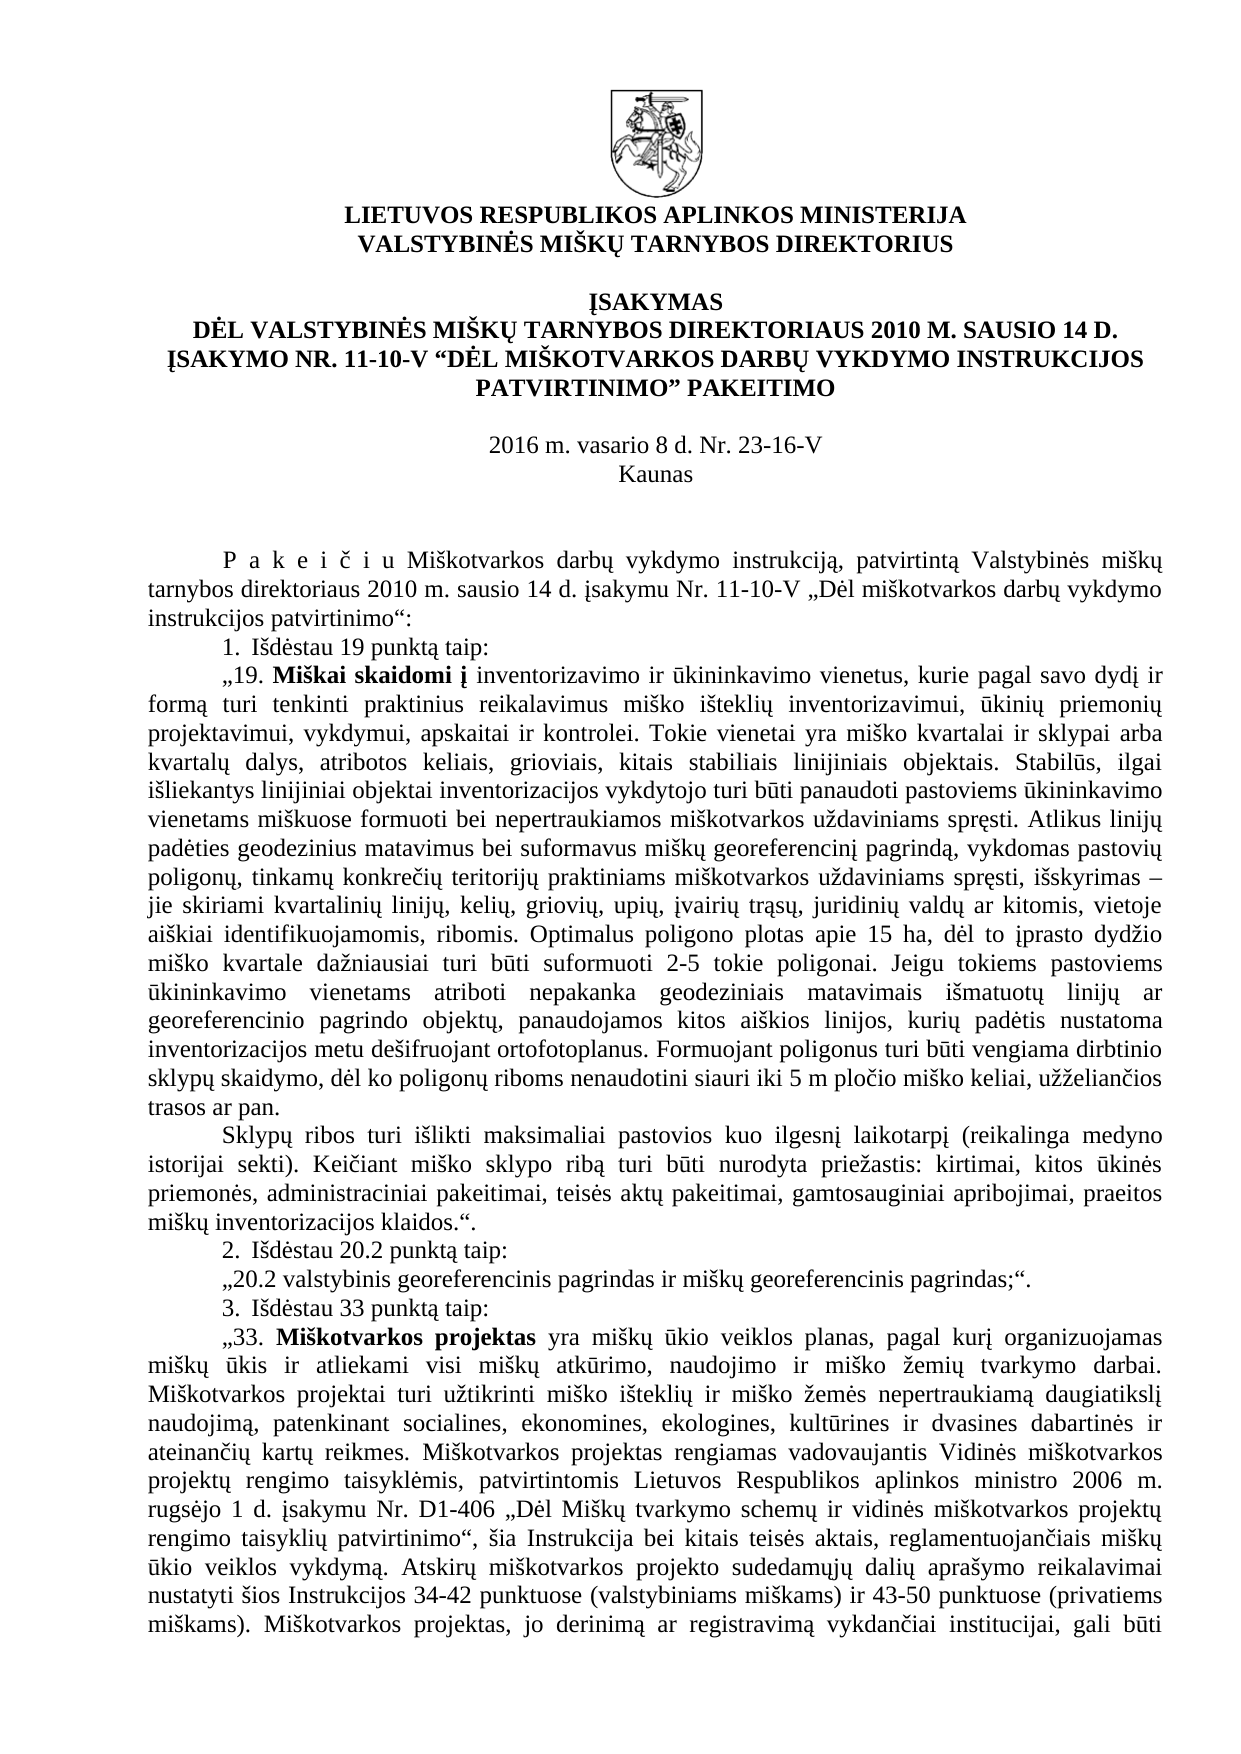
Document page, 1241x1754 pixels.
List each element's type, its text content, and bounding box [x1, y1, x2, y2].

text „33. Miškotvarkos projektas yra miškų ūkio veiklos planas, pagal kurį organizuojamas miškų ūkis ir atliekami visi miškų atkūrimo, naudojimo ir miško žemių tvarkymo darbai. Miškotvarkos projektai turi užtikrinti miško išteklių ir miško žemės nepertraukiamą daugiatikslį naudojimą, patenkinant socialines, ekonomines, ekologines, kultūrines ir dvasines dabartinės ir ateinančių kartų reikmes. Miškotvarkos projektas rengiamas vadovaujantis Vidinės miškotvarkos projektų rengimo taisyklėmis, patvirtintomis Lietuvos Respublikos aplinkos ministro 2006 m. rugsėjo 1 d. įsakymu Nr. D1-406 „Dėl Miškų tvarkymo schemų ir vidinės miškotvarkos projektų rengimo taisyklių patvirtinimo“, šia Instrukcija bei kitais teisės aktais, reglamentuojančiais miškų ūkio veiklos vykdymą. Atskirų miškotvarkos projekto sudedamųjų dalių aprašymo reikalavimai nustatyti šios Instrukcijos 34-42 punktuose (valstybiniams miškams) ir 43-50 punktuose (privatiems miškams). Miškotvarkos projektas, jo derinimą ar registravimą vykdančiai institucijai, gali būti [148, 1322, 1163, 1638]
text LIETUVOS RESPUBLIKOS APLINKOS MINISTERIJA [148, 201, 1163, 229]
text 1. Išdėstau 19 punktą taip: [222, 632, 1163, 661]
text ĮSAKYMAS [148, 287, 1163, 316]
text Sklypų ribos turi išlikti maksimaliai pastovios kuo ilgesnį laikotarpį (reikalinga medyno istorijai sekti). Keičiant miško sklypo ribą turi būti nurodyta priežastis: kirtimai, kitos ūkinės priemonės, administraciniai pakeitimai, teisės aktų pakeitimai, gamtosauginiai apribojimai, praeitos miškų inventorizacijos klaidos.“. [148, 1121, 1163, 1236]
text „20.2 valstybinis georeferencinis pagrindas ir miškų georeferencinis pagrindas;“. [222, 1264, 1163, 1293]
text 3. Išdėstau 33 punktą taip: [222, 1293, 1163, 1322]
text Kaunas [148, 459, 1163, 488]
text 2. Išdėstau 20.2 punktą taip: [222, 1236, 1163, 1264]
text P a k e i č i u Miškotvarkos darbų vykdymo instrukciją, patvirtintą Valstybinės miškų tarnybos direktoriaus 2010 m. sausio 14 d. įsakymu Nr. 11-10-V „Dėl miškotvarkos darbų vykdymo instrukcijos patvirtinimo“: [148, 546, 1163, 632]
text 2016 m. vasario 8 d. Nr. 23-16-V [148, 431, 1163, 459]
text DĖL VALSTYBINĖS MIŠKŲ TARNYBOS DIREKTORIAUS 2010 M. SAUSIO 14 D. ĮSAKYMO NR. 11-10-V “DĖL MIŠKOTVARKOS DARBŲ VYKDYMO INSTRUKCIJOS PATVIRTINIMO” PAKEITIMO [148, 316, 1163, 402]
text „19. Miškai skaidomi į inventorizavimo ir ūkininkavimo vienetus, kurie pagal savo dydį ir formą turi tenkinti praktinius reikalavimus miško išteklių inventorizavimui, ūkinių priemonių projektavimui, vykdymui, apskaitai ir kontrolei. Tokie vienetai yra miško kvartalai ir sklypai arba kvartalų dalys, atribotos keliais, grioviais, kitais stabiliais linijiniais objektais. Stabilūs, ilgai išliekantys linijiniai objektai inventorizacijos vykdytojo turi būti panaudoti pastoviems ūkininkavimo vienetams miškuose formuoti bei nepertraukiamos miškotvarkos uždaviniams spręsti. Atlikus linijų padėties geodezinius matavimus bei suformavus miškų georeferencinį pagrindą, vykdomas pastovių poligonų, tinkamų konkrečių teritorijų praktiniams miškotvarkos uždaviniams spręsti, išskyrimas – jie skiriami kvartalinių linijų, kelių, griovių, upių, įvairių trąsų, juridinių valdų ar kitomis, vietoje aiškiai identifikuojamomis, ribomis. Optimalus poligono plotas apie 15 ha, dėl to įprasto dydžio miško kvartale dažniausiai turi būti suformuoti 2-5 tokie poligonai. Jeigu tokiems pastoviems ūkininkavimo vienetams atriboti nepakanka geodeziniais matavimais išmatuotų linijų ar georeferencinio pagrindo objektų, panaudojamos kitos aiškios linijos, kurių padėtis nustatoma inventorizacijos metu dešifruojant ortofotoplanus. Formuojant poligonus turi būti vengiama dirbtinio sklypų skaidymo, dėl ko poligonų riboms nenaudotini siauri iki 5 m pločio miško keliai, užželiančios trasos ar pan. [148, 661, 1163, 1121]
text VALSTYBINĖS MIŠKŲ TARNYBOS DIREKTORIUS [148, 229, 1163, 258]
